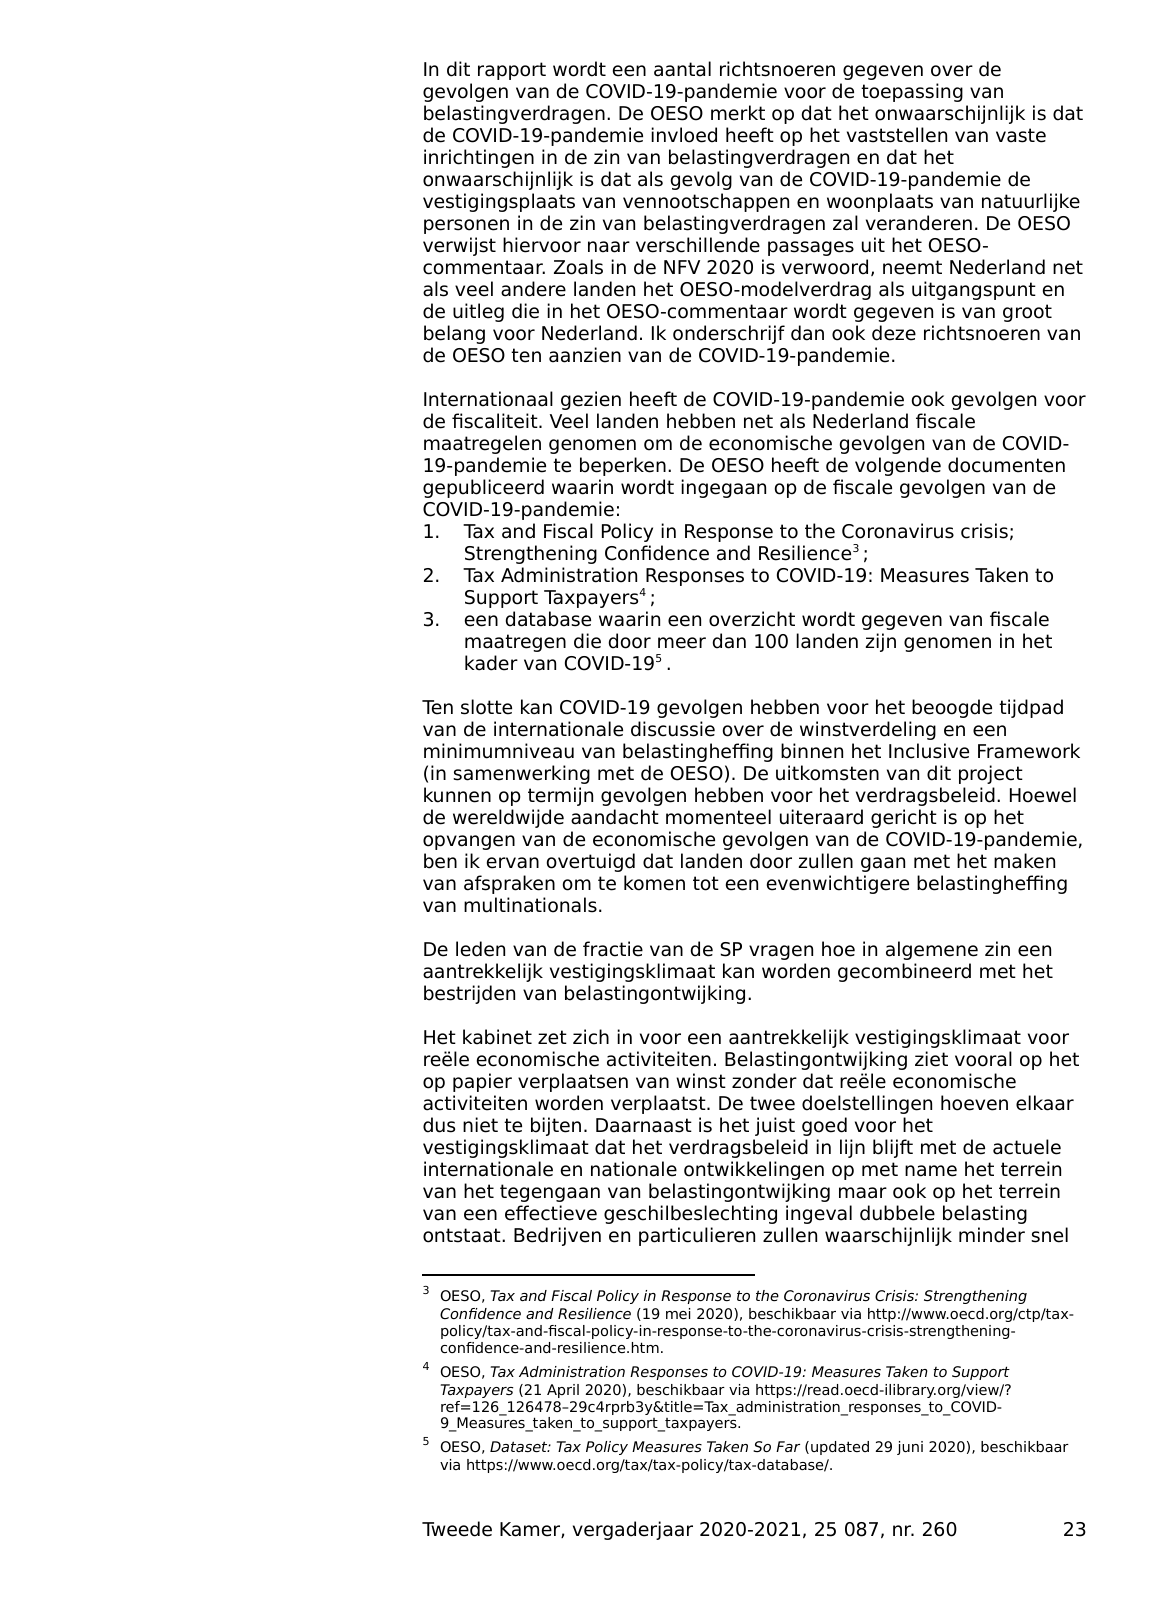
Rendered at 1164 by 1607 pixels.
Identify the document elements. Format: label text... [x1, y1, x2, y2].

text 2. Tax Administration Responses to COVID-19: Measures Taken to Support Taxpayers; [422, 565, 1087, 609]
text 1. Tax and Fiscal Policy in Response to the Coronavirus crisis; Strengthening Confidence and Resilience; [422, 521, 1087, 565]
text Internationaal gezien heeft de COVID-19-pandemie ook gevolgen voor de fiscaliteit. Veel landen hebben net als Nederland fiscale maatregelen genomen om de economische gevolgen van de COVID-19-pandemie te beperken. De OESO heeft de volgende documenten gepubliceerd waarin wordt ingegaan op de fiscale gevolgen van de COVID-19-pandemie: [422, 389, 1087, 521]
text Het kabinet zet zich in voor een aantrekkelijk vestigingsklimaat voor reële economische activiteiten. Belastingontwijking ziet vooral op het op papier verplaatsen van winst zonder dat reële economische activiteiten worden verplaatst. De twee doelstellingen hoeven elkaar dus niet te bijten. Daarnaast is het juist goed voor het vestigingsklimaat dat het verdragsbeleid in lijn blijft met de actuele internationale en nationale ontwikkelingen op met name het terrein van het tegengaan van belastingontwijking maar ook op het terrein van een effectieve geschilbeslechting ingeval dubbele belasting ontstaat. Bedrijven en particulieren zullen waarschijnlijk minder snel [422, 1027, 1087, 1247]
text OESO, Tax Administration Responses to COVID-19: Measures Taken to Support Taxpayers (21 April 2020), beschikbaar via https://read.oecd-ilibrary.org/view/?ref=126_126478–29c4rprb3y&title=Tax_administration_responses_to_COVID-9_Measures_taken_to_support_taxpayers. [422, 1360, 1087, 1432]
text OESO, Tax and Fiscal Policy in Response to the Coronavirus Crisis: Strengthening Confidence and Resilience (19 mei 2020), beschikbaar via http://www.oecd.org/ctp/tax-policy/tax-and-fiscal-policy-in-response-to-the-coronavirus-crisis-strengthening-confidence-and-resilience.htm. [422, 1284, 1087, 1357]
text Ten slotte kan COVID-19 gevolgen hebben voor het beoogde tijdpad van de internationale discussie over de winstverdeling en een minimumniveau van belastingheffing binnen het Inclusive Framework (in samenwerking met de OESO). De uitkomsten van dit project kunnen op termijn gevolgen hebben voor het verdragsbeleid. Hoewel de wereldwijde aandacht momenteel uiteraard gericht is op het opvangen van de economische gevolgen van de COVID-19-pandemie, ben ik ervan overtuigd dat landen door zullen gaan met het maken van afspraken om te komen tot een evenwichtigere belastingheffing van multinationals. [422, 697, 1087, 917]
text 3. een database waarin een overzicht wordt gegeven van fiscale maatregen die door meer dan 100 landen zijn genomen in het kader van COVID-19. [422, 609, 1087, 675]
text De leden van de fractie van de SP vragen hoe in algemene zin een aantrekkelijk vestigingsklimaat kan worden gecombineerd met het bestrijden van belastingontwijking. [422, 939, 1087, 1005]
text OESO, Dataset: Tax Policy Measures Taken So Far (updated 29 juni 2020), beschikbaar via https://www.oecd.org/tax/tax-policy/tax-database/. [422, 1435, 1087, 1474]
text In dit rapport wordt een aantal richtsnoeren gegeven over de gevolgen van de COVID-19-pandemie voor de toepassing van belastingverdragen. De OESO merkt op dat het onwaarschijnlijk is dat de COVID-19-pandemie invloed heeft op het vaststellen van vaste inrichtingen in de zin van belastingverdragen en dat het onwaarschijnlijk is dat als gevolg van de COVID-19-pandemie de vestigingsplaats van vennootschappen en woonplaats van natuurlijke personen in de zin van belastingverdragen zal veranderen. De OESO verwijst hiervoor naar verschillende passages uit het OESO-commentaar. Zoals in de NFV 2020 is verwoord, neemt Nederland net als veel andere landen het OESO-modelverdrag als uitgangspunt en de uitleg die in het OESO-commentaar wordt gegeven is van groot belang voor Nederland. Ik onderschrijf dan ook deze richtsnoeren van de OESO ten aanzien van de COVID-19-pandemie. [422, 59, 1087, 367]
